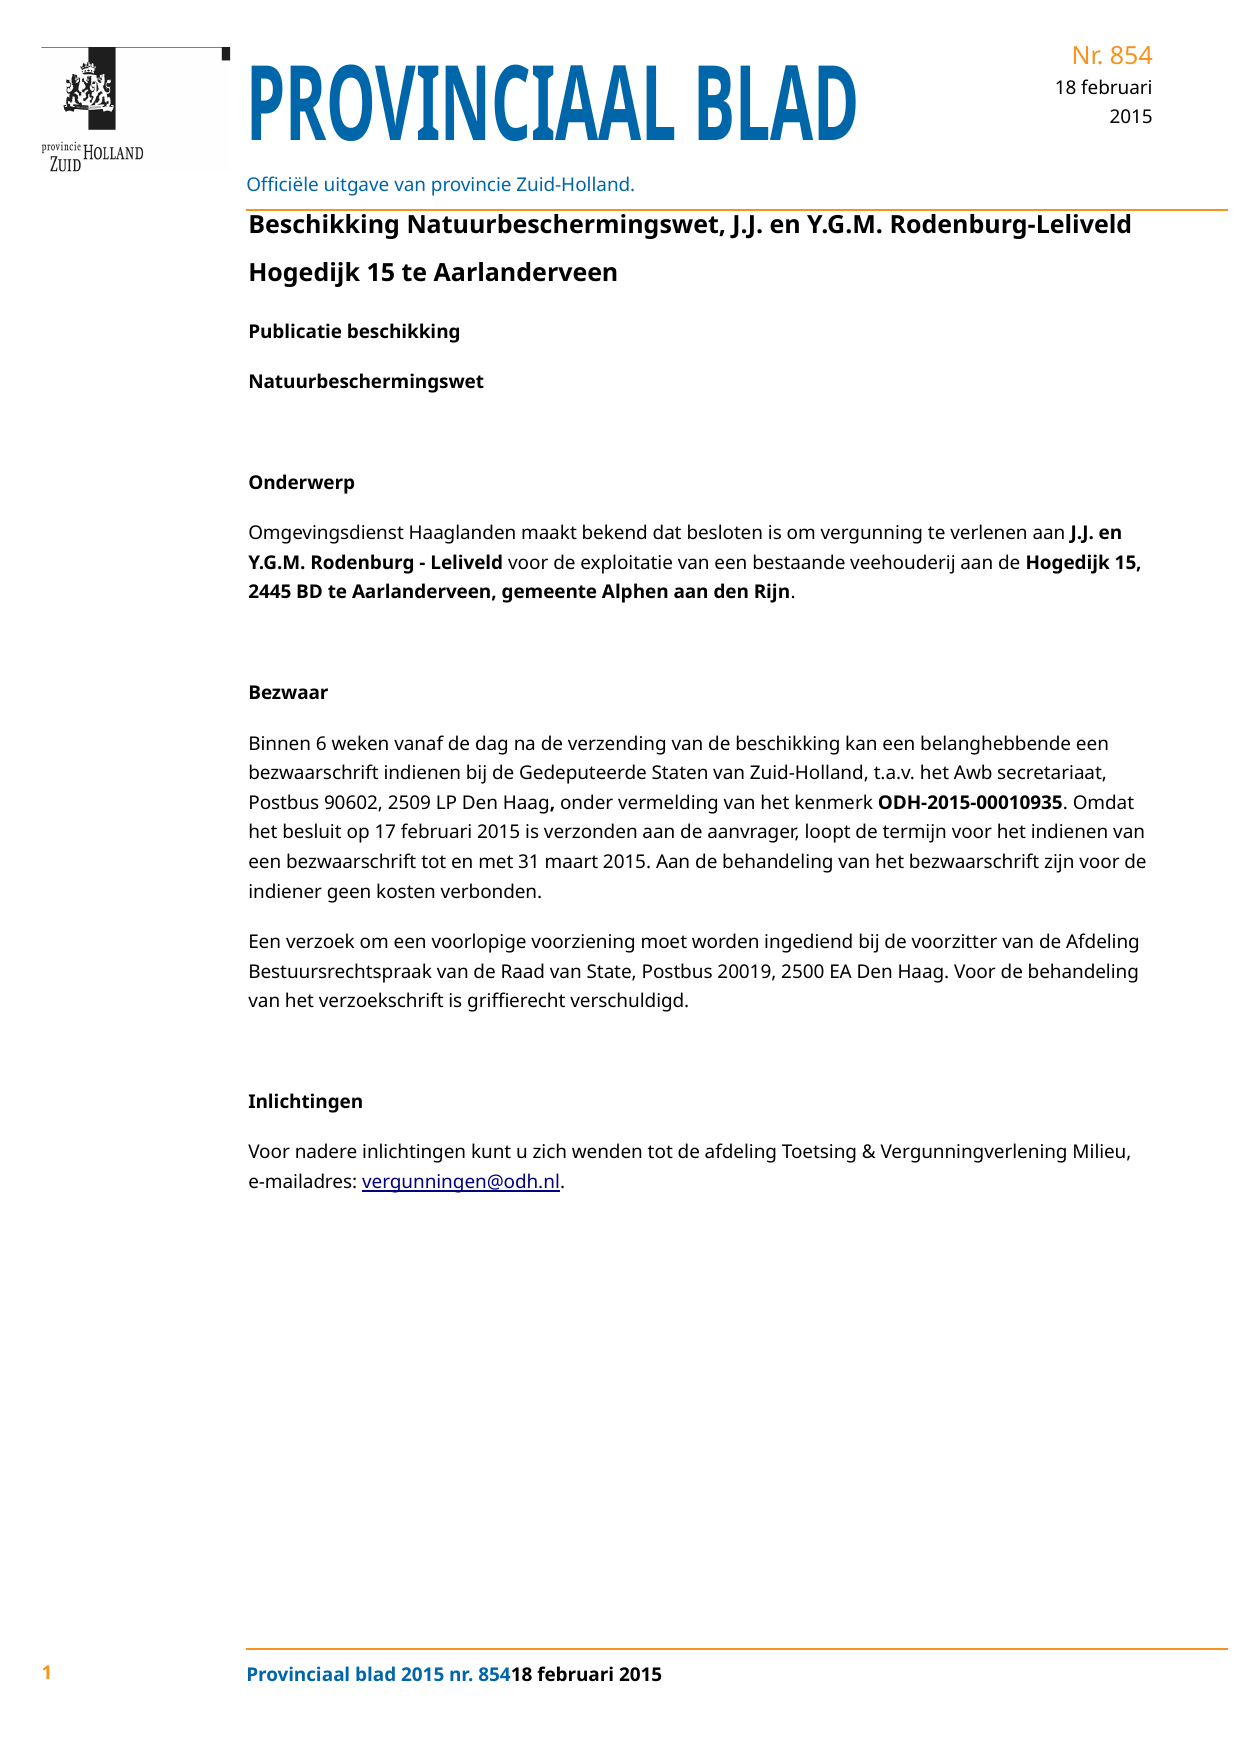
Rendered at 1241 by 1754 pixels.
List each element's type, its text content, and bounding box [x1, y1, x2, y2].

text Beschikking Natuurbeschermingswet, J.J. en Y.G.M. Rodenburg-Leliveld Hogedijk 15 te Aarlanderveen [248, 211, 1152, 288]
text Publicatie beschikking [248, 318, 1152, 344]
picture [41, 47, 231, 172]
text Voor nadere inlichtingen kunt u zich wenden tot de afdeling Toetsing & Vergunningverlening Milieu, e-mailadres: vergunningen@odh.nl. [248, 1139, 1152, 1194]
text Inlichtingen [248, 1088, 1152, 1114]
text Binnen 6 weken vanaf de dag na de verzending van de beschikking kan een belanghebbende een bezwaarschrift indienen bij de Gedeputeerde Staten van Zuid-Holland, t.a.v. het Awb secretariaat, Postbus 90602, 2509 LP Den Haag, onder vermelding van het kenmerk ODH-2015-00010935. Omdat het besluit op 17 februari 2015 is verzonden aan de aanvrager, loopt de termijn voor het indienen van een bezwaarschrift tot en met 31 maart 2015. Aan de behandeling van het bezwaarschrift zijn voor de indiener geen kosten verbonden. [248, 730, 1152, 904]
text Een verzoek om een voorlopige voorziening moet worden ingediend bij de voorzitter van de Afdeling Bestuursrechtspraak van de Raad van State, Postbus 20019, 2500 EA Den Haag. Voor de behandeling van het verzoekschrift is griffierecht verschuldigd. [248, 928, 1152, 1013]
text Natuurbeschermingswet [248, 368, 1152, 394]
text Bezwaar [248, 679, 1152, 705]
text Onderwerp [248, 469, 1152, 495]
text Omgevingsdienst Haaglanden maakt bekend dat besloten is om vergunning te verlenen aan J.J. en Y.G.M. Rodenburg - Leliveld voor de exploitatie van een bestaande veehouderij aan de Hogedijk 15, 2445 BD te Aarlanderveen, gemeente Alphen aan den Rijn. [248, 519, 1152, 604]
